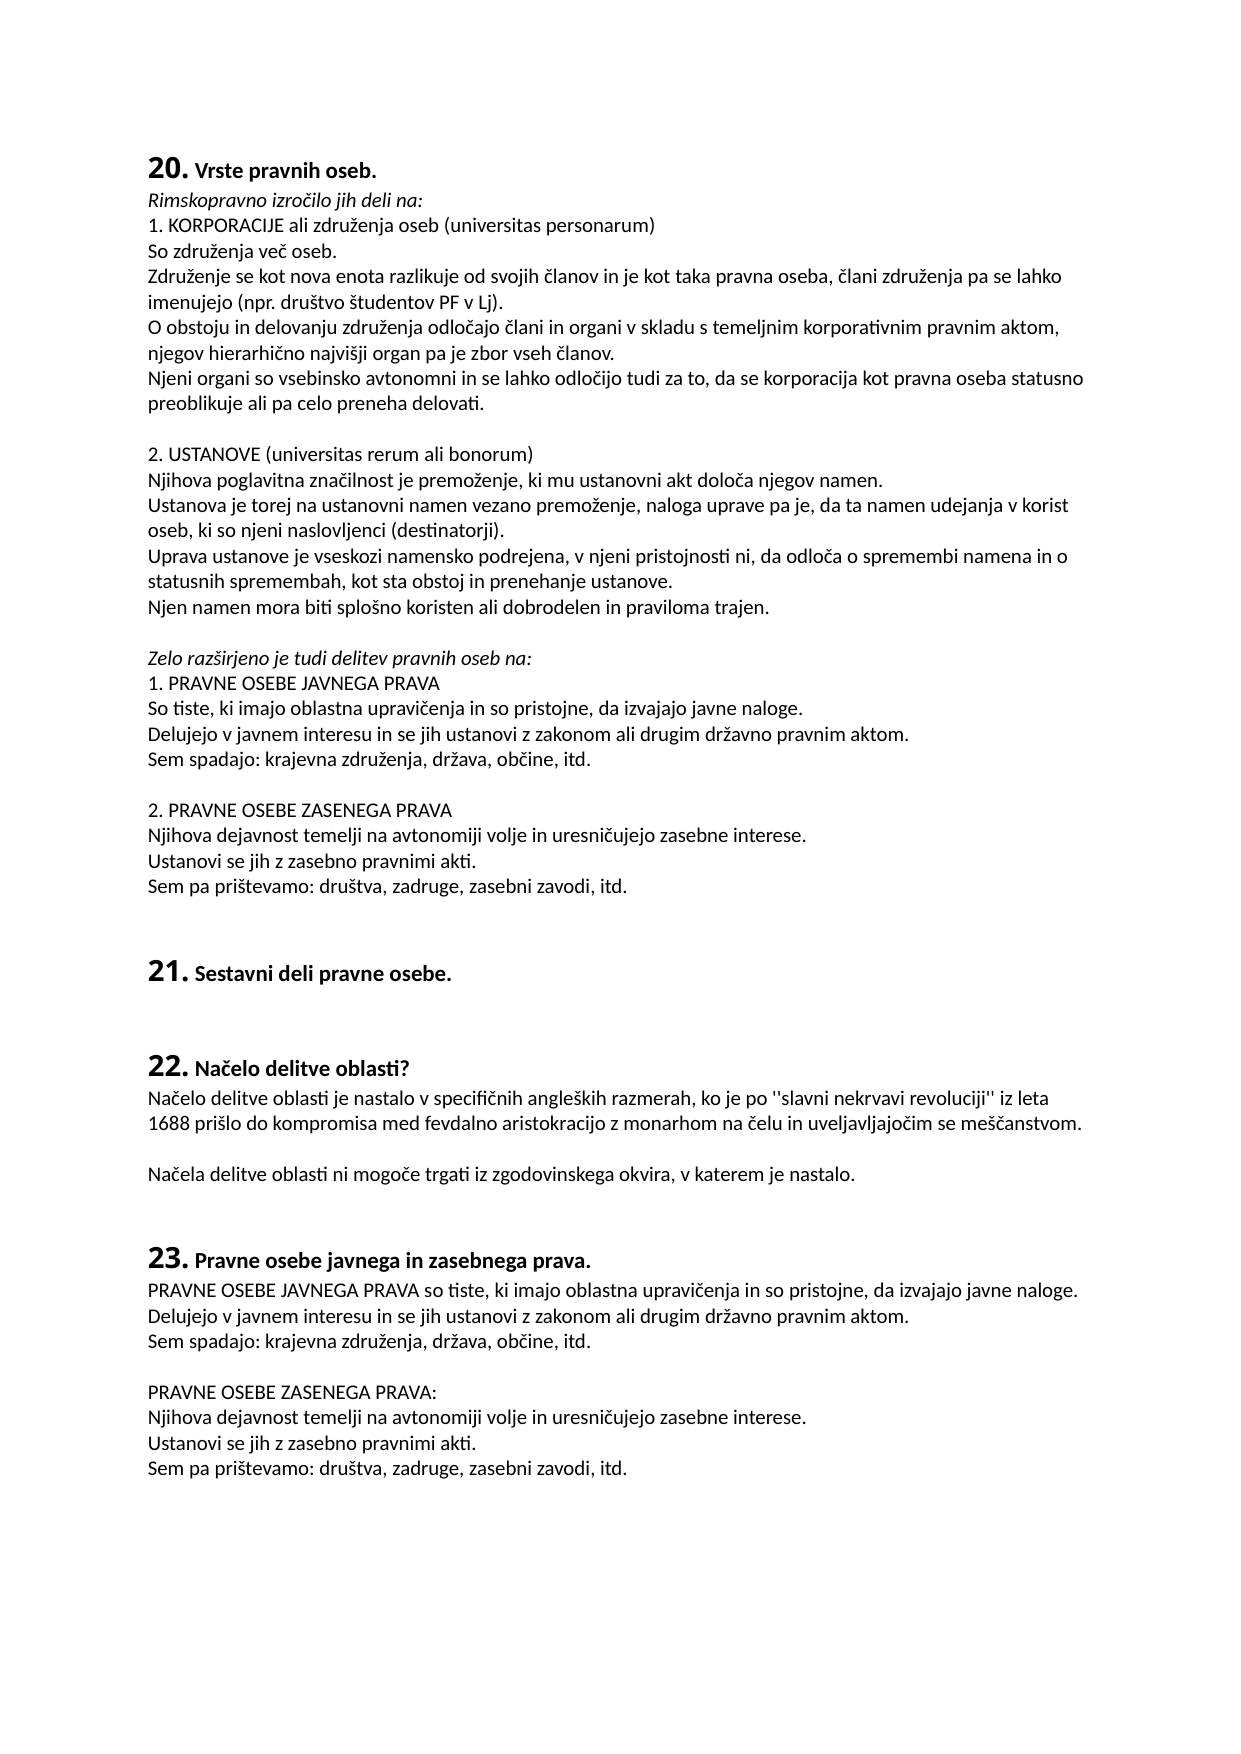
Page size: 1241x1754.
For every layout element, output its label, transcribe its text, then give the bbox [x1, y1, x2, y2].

text Ustanovi se jih z zasebno pravnimi akti. [148, 848, 1093, 873]
text Njihova poglavitna značilnost je premoženje, ki mu ustanovni akt določa njegov namen. [148, 467, 1093, 492]
text Njen namen mora biti splošno koristen ali dobrodelen in praviloma trajen. [148, 594, 1093, 619]
text 23. Pravne osebe javnega in zasebnega prava. [148, 1238, 1093, 1277]
text Zelo razširjeno je tudi delitev pravnih oseb na: [148, 645, 1093, 670]
text Načela delitve oblasti ni mogoče trgati iz zgodovinskega okvira, v katerem je nastalo. [148, 1161, 1093, 1187]
text O obstoju in delovanju združenja odločajo člani in organi v skladu s temeljnim korporativnim pravnim aktom, njegov hierarhično najvišji organ pa je zbor vseh članov. [148, 314, 1093, 365]
text 22. Načelo delitve oblasti? [148, 1046, 1093, 1085]
text Uprava ustanove je vseskozi namensko podrejena, v njeni pristojnosti ni, da odloča o spremembi namena in o statusnih spremembah, kot sta obstoj in prenehanje ustanove. [148, 543, 1093, 594]
text 1. PRAVNE OSEBE JAVNEGA PRAVA [148, 670, 1093, 696]
text Delujejo v javnem interesu in se jih ustanovi z zakonom ali drugim državno pravnim aktom. [148, 721, 1093, 746]
text Sem pa prištevamo: društva, zadruge, zasebni zavodi, itd. [148, 873, 1093, 899]
text Ustanovi se jih z zasebno pravnimi akti. [148, 1430, 1093, 1455]
text Delujejo v javnem interesu in se jih ustanovi z zakonom ali drugim državno pravnim aktom. [148, 1303, 1093, 1328]
text 21. Sestavni deli pravne osebe. [148, 950, 1093, 989]
text Sem spadajo: krajevna združenja, država, občine, itd. [148, 746, 1093, 772]
text Njihova dejavnost temelji na avtonomiji volje in uresničujejo zasebne interese. [148, 1404, 1093, 1430]
text 1. KORPORACIJE ali združenja oseb (universitas personarum) [148, 213, 1093, 238]
text Sem spadajo: krajevna združenja, država, občine, itd. [148, 1328, 1093, 1354]
text 20. Vrste pravnih oseb. [148, 148, 1093, 187]
text So združenja več oseb. [148, 238, 1093, 263]
text PRAVNE OSEBE JAVNEGA PRAVA so tiste, ki imajo oblastna upravičenja in so pristojne, da izvajajo javne naloge. [148, 1277, 1093, 1303]
text Ustanova je torej na ustanovni namen vezano premoženje, naloga uprave pa je, da ta namen udejanja v korist oseb, ki so njeni naslovljenci (destinatorji). [148, 492, 1093, 543]
text Njihova dejavnost temelji na avtonomiji volje in uresničujejo zasebne interese. [148, 823, 1093, 848]
text Njeni organi so vsebinsko avtonomni in se lahko odločijo tudi za to, da se korporacija kot pravna oseba statusno preoblikuje ali pa celo preneha delovati. [148, 365, 1093, 416]
text 2. PRAVNE OSEBE ZASENEGA PRAVA [148, 797, 1093, 823]
text Sem pa prištevamo: društva, zadruge, zasebni zavodi, itd. [148, 1455, 1093, 1481]
text Načelo delitve oblasti je nastalo v specifičnih angleških razmerah, ko je po ''slavni nekrvavi revoluciji'' iz leta 1688 prišlo do kompromisa med fevdalno aristokracijo z monarhom na čelu in uveljavljajočim se meščanstvom. [148, 1085, 1093, 1136]
text 2. USTANOVE (universitas rerum ali bonorum) [148, 441, 1093, 467]
text Združenje se kot nova enota razlikuje od svojih članov in je kot taka pravna oseba, člani združenja pa se lahko imenujejo (npr. društvo študentov PF v Lj). [148, 263, 1093, 314]
text Rimskopravno izročilo jih deli na: [148, 187, 1093, 213]
text PRAVNE OSEBE ZASENEGA PRAVA: [148, 1379, 1093, 1404]
text So tiste, ki imajo oblastna upravičenja in so pristojne, da izvajajo javne naloge. [148, 696, 1093, 721]
